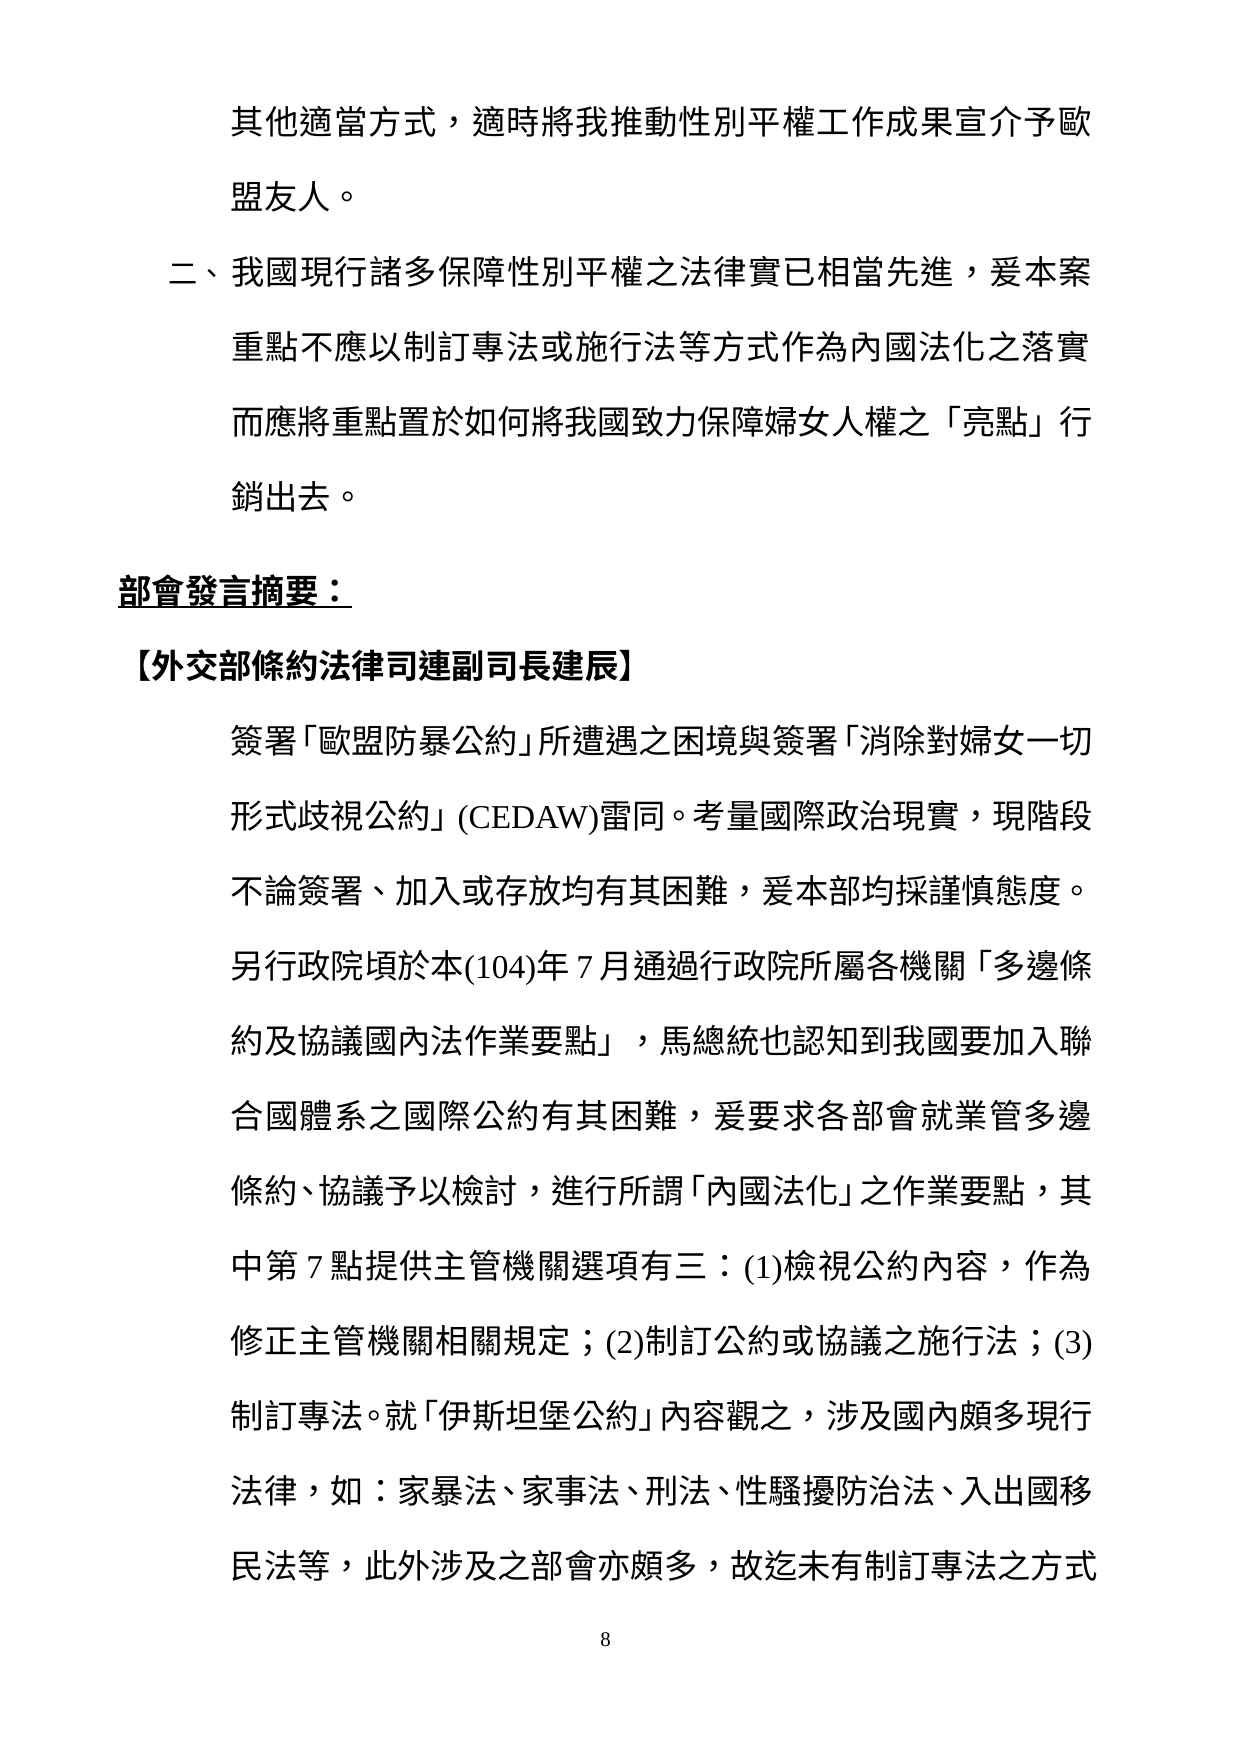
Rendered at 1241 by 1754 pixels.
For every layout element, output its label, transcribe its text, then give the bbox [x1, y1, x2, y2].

text 部會發言摘要： [118, 551, 1092, 626]
text 簽署「歐盟防暴公約」所遭遇之困境與簽署「消除對婦女一切形式歧視公約」(CEDAW)雷同。考量國際政治現實，現階段不論簽署、加入或存放均有其困難，爰本部均採謹慎態度。另行政院頃於本(104)年7月通過行政院所屬各機關「多邊條約及協議國內法作業要點」，馬總統也認知到我國要加入聯合國體系之國際公約有其困難，爰要求各部會就業管多邊條約、協議予以檢討，進行所謂「內國法化」之作業要點，其中第7點提供主管機關選項有三：(1)檢視公約內容，作為修正主管機關相關規定；(2)制訂公約或協議之施行法；(3)制訂專法。就「伊斯坦堡公約」內容觀之，涉及國內頗多現行法律，如：家暴法、家事法、刑法、性騷擾防治法、入出國移民法等，此外涉及之部會亦頗多，故迄未有制訂專法之方式。由於CEDAW當初也是採用施行法之方式，倘政策上要推動「伊斯坦堡公約」，似乎也可考慮以施行法方式為之。 [231, 701, 1092, 1601]
text 【外交部條約法律司連副司長建辰】 [118, 626, 1092, 701]
list 本人理解貴部因我加入「歐盟防暴公約」門檻過高，爰暫不擬推動加入。惟我推動性別平權之工作成果較諸美、日、加、墨等先進國家毫不遜色，爰與歐盟各會員國間有無邦交就不應成為推案的阻力。另外美、日、加、墨等國之家暴防治工作未必做的比我國好，倘我在該方面確有顯著之進步作為，卻因與歐盟各國無邦交而退卻的話，委實可惜。本人明白外交事務宜謹慎為之，但是我們如有此亮點，應思考如何讓這些國家知道我們做的比他們好；倘大家認為簽公約不是一個好的作法，仍盼瞭解貴部有無與歐盟合辦研討會或以其他適當方式，適時將我推動性別平權工作成果宣介予歐盟友人。 [168, 82, 1092, 232]
list 我國現行諸多保障性別平權之法律實已相當先進，爰本案重點不應以制訂專法或施行法等方式作為內國法化之落實，而應將重點置於如何將我國致力保障婦女人權之「亮點」行銷出去。 [168, 232, 1092, 532]
